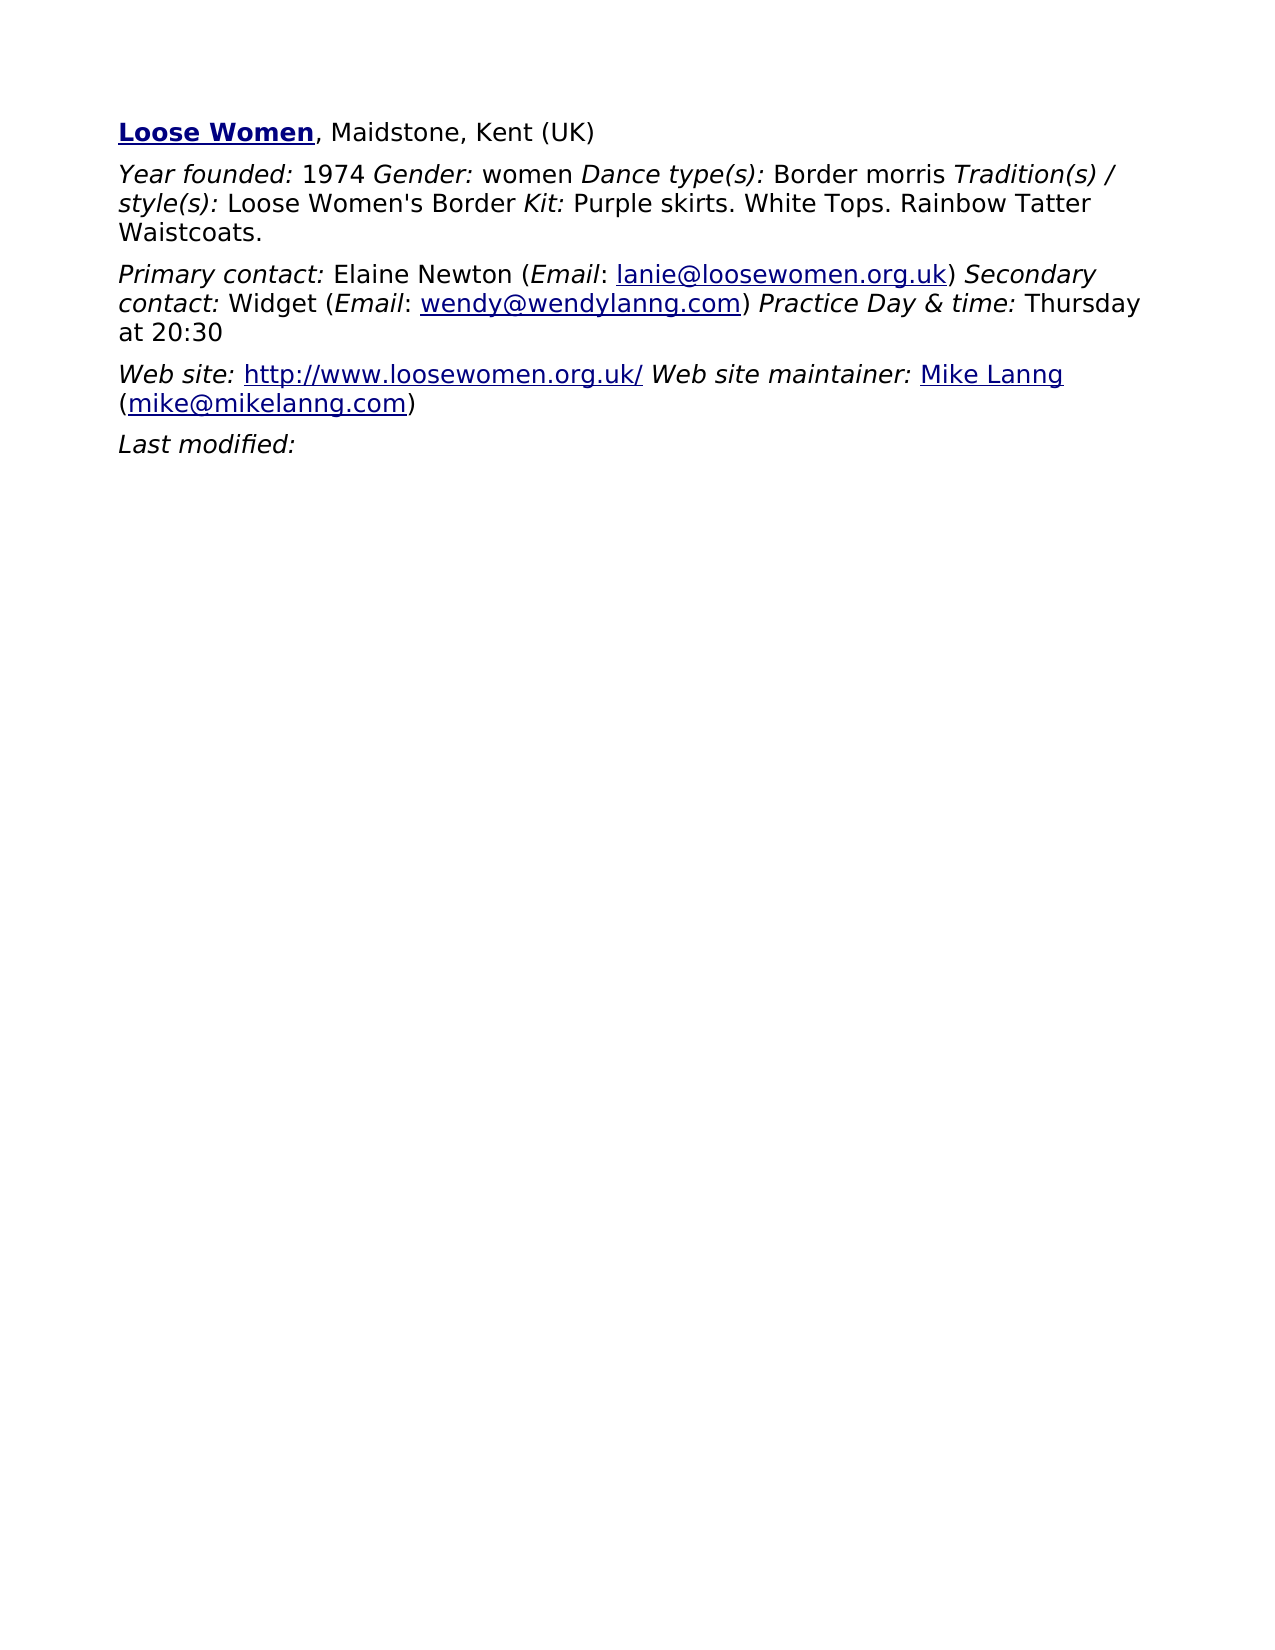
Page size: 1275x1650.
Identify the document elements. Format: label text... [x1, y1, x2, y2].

text Primary contact: Elaine Newton (Email: lanie@loosewomen.org.uk) Secondary contact: Widget (Email: wendy@wendylanng.com) Practice Day & time: Thursday at 20:30 [118, 260, 1157, 347]
text Loose Women, Maidstone, Kent (UK) [118, 118, 1157, 147]
text Last modified: [118, 431, 1157, 460]
text Web site: http://www.loosewomen.org.uk/ Web site maintainer: Mike Lanng (mike@mikelanng.com) [118, 360, 1157, 418]
text Year founded: 1974 Gender: women Dance type(s): Border morris Tradition(s) / style(s): Loose Women's Border Kit: Purple skirts. White Tops. Rainbow Tatter Waistcoats. [118, 160, 1157, 247]
